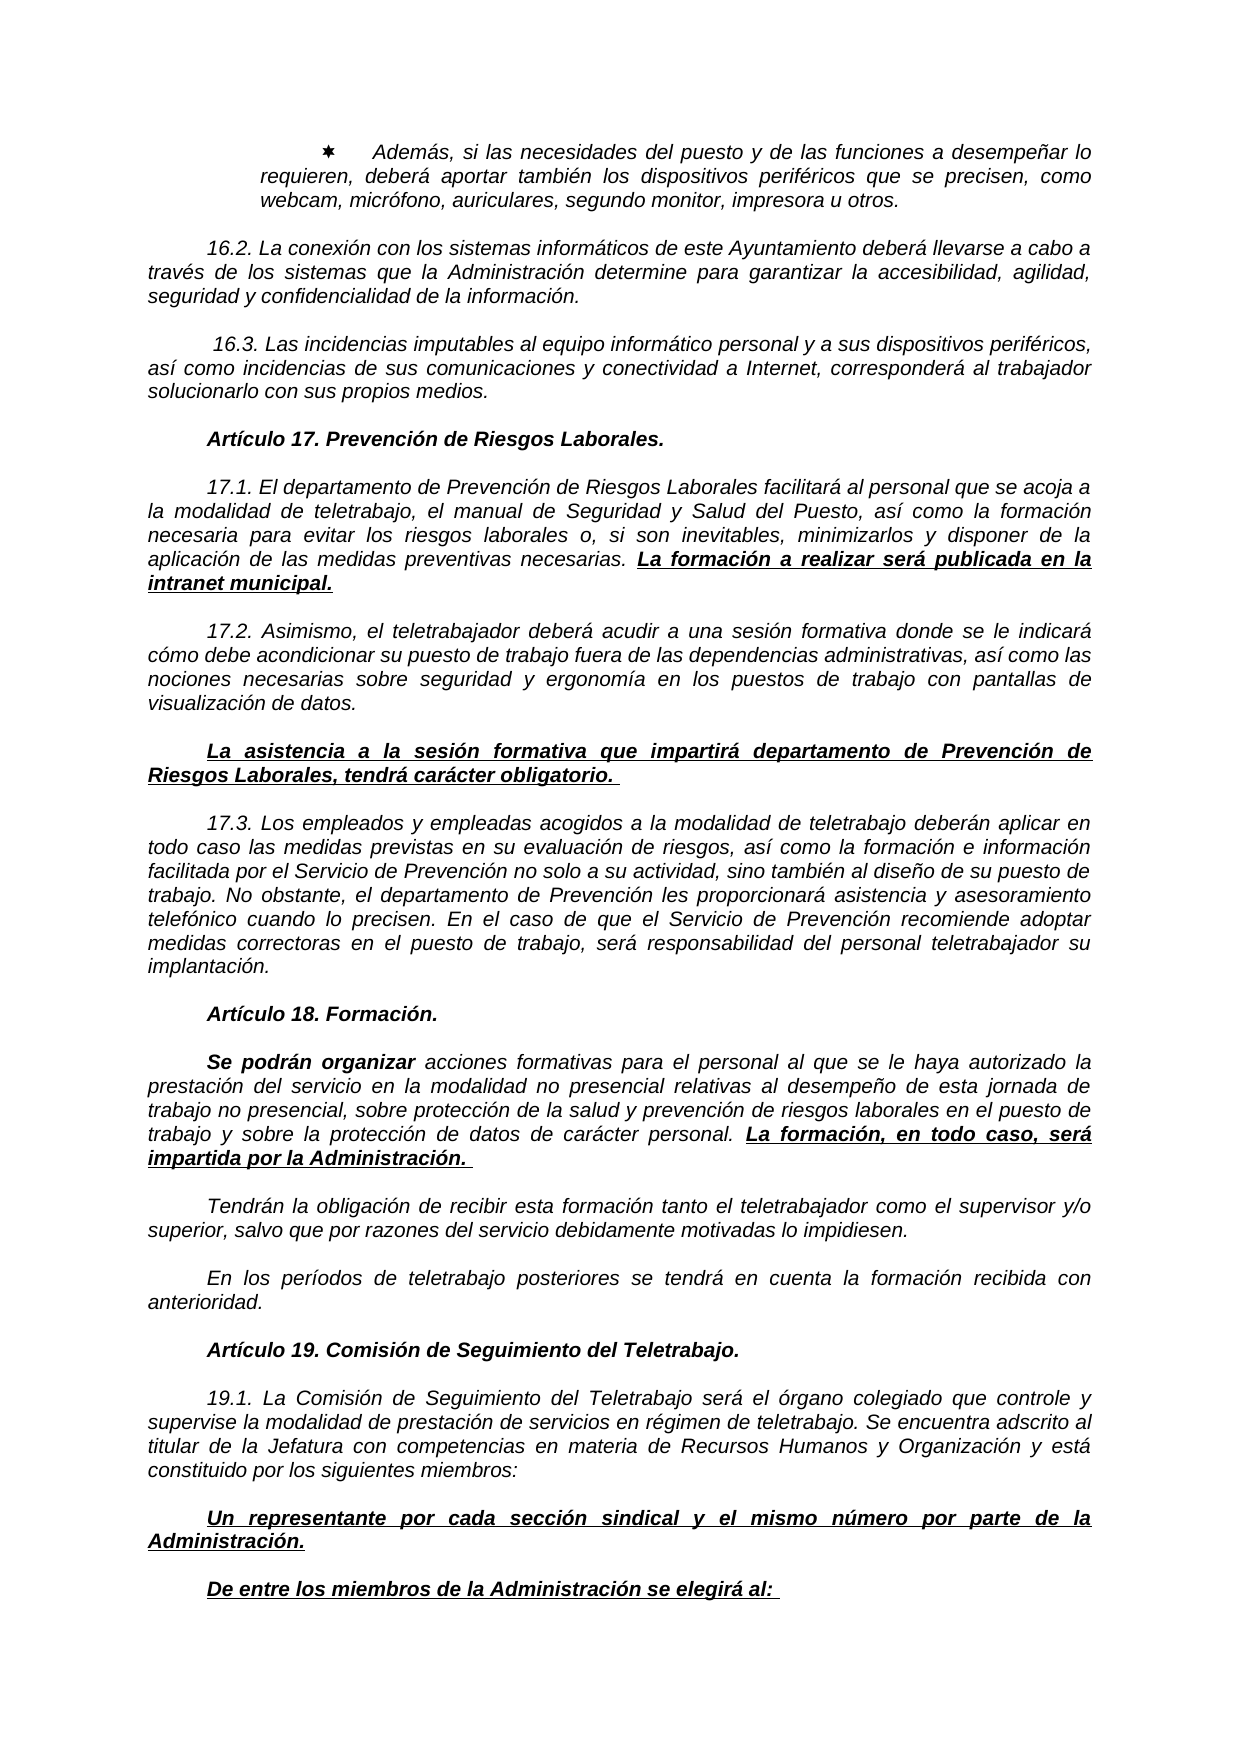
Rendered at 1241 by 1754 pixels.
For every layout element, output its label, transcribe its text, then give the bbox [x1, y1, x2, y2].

list 17.2. Asimismo, el teletrabajador deberá acudir a una sesión formativa donde se le indicará cómo debe acondicionar su puesto de trabajo fuera de las dependencias administrativas, así como las nociones necesarias sobre seguridad y ergonomía en los puestos de trabajo con pantallas de visualización de datos. [148, 619, 1093, 715]
list Tendrán la obligación de recibir esta formación tanto el teletrabajador como el supervisor y/o superior, salvo que por razones del servicio debidamente motivadas lo impidiesen. [148, 1194, 1093, 1242]
list 16.3. Las incidencias imputables al equipo informático personal y a sus dispositivos periféricos, así como incidencias de sus comunicaciones y conectividad a Internet, corresponderá al trabajador solucionarlo con sus propios medios. [148, 331, 1093, 403]
list 17.1. El departamento de Prevención de Riesgos Laborales facilitará al personal que se acoja a la modalidad de teletrabajo, el manual de Seguridad y Salud del Puesto, así como la formación necesaria para evitar los riesgos laborales o, si son inevitables, minimizarlos y disponer de la aplicación de las medidas preventivas necesarias. La formación a realizar será publicada en la intranet municipal. [148, 475, 1093, 595]
list 19.1. La Comisión de Seguimiento del Teletrabajo será el órgano colegiado que controle y supervise la modalidad de prestación de servicios en régimen de teletrabajo. Se encuentra adscrito al titular de la Jefatura con competencias en materia de Recursos Humanos y Organización y está constituido por los siguientes miembros: [148, 1386, 1093, 1481]
list Además, si las necesidades del puesto y de las funciones a desempeñar lo requieren, deberá aportar también los dispositivos periféricos que se precisen, como webcam, micrófono, auriculares, segundo monitor, impresora u otros. [260, 139, 1093, 212]
list Artículo 19. Comisión de Seguimiento del Teletrabajo. [148, 1338, 1093, 1362]
list De entre los miembros de la Administración se elegirá al: [148, 1577, 1093, 1601]
list Un representante por cada sección sindical y el mismo número por parte de la Administración. [148, 1505, 1093, 1553]
list 17.3. Los empleados y empleadas acogidos a la modalidad de teletrabajo deberán aplicar en todo caso las medidas previstas en su evaluación de riesgos, así como la formación e información facilitada por el Servicio de Prevención no solo a su actividad, sino también al diseño de su puesto de trabajo. No obstante, el departamento de Prevención les proporcionará asistencia y asesoramiento telefónico cuando lo precisen. En el caso de que el Servicio de Prevención recomiende adoptar medidas correctoras en el puesto de trabajo, será responsabilidad del personal teletrabajador su implantación. [148, 811, 1093, 978]
list Artículo 18. Formación. [148, 1002, 1093, 1026]
list En los períodos de teletrabajo posteriores se tendrá en cuenta la formación recibida con anterioridad. [148, 1266, 1093, 1314]
list La asistencia a la sesión formativa que impartirá departamento de Prevención de Riesgos Laborales, tendrá carácter obligatorio. [148, 739, 1093, 787]
list Artículo 17. Prevención de Riesgos Laborales. [148, 427, 1093, 451]
list 16.2. La conexión con los sistemas informáticos de este Ayuntamiento deberá llevarse a cabo a través de los sistemas que la Administración determine para garantizar la accesibilidad, agilidad, seguridad y confidencialidad de la información. [148, 236, 1093, 307]
list Se podrán organizar acciones formativas para el personal al que se le haya autorizado la prestación del servicio en la modalidad no presencial relativas al desempeño de esta jornada de trabajo no presencial, sobre protección de la salud y prevención de riesgos laborales en el puesto de trabajo y sobre la protección de datos de carácter personal. La formación, en todo caso, será impartida por la Administración. [148, 1050, 1093, 1170]
